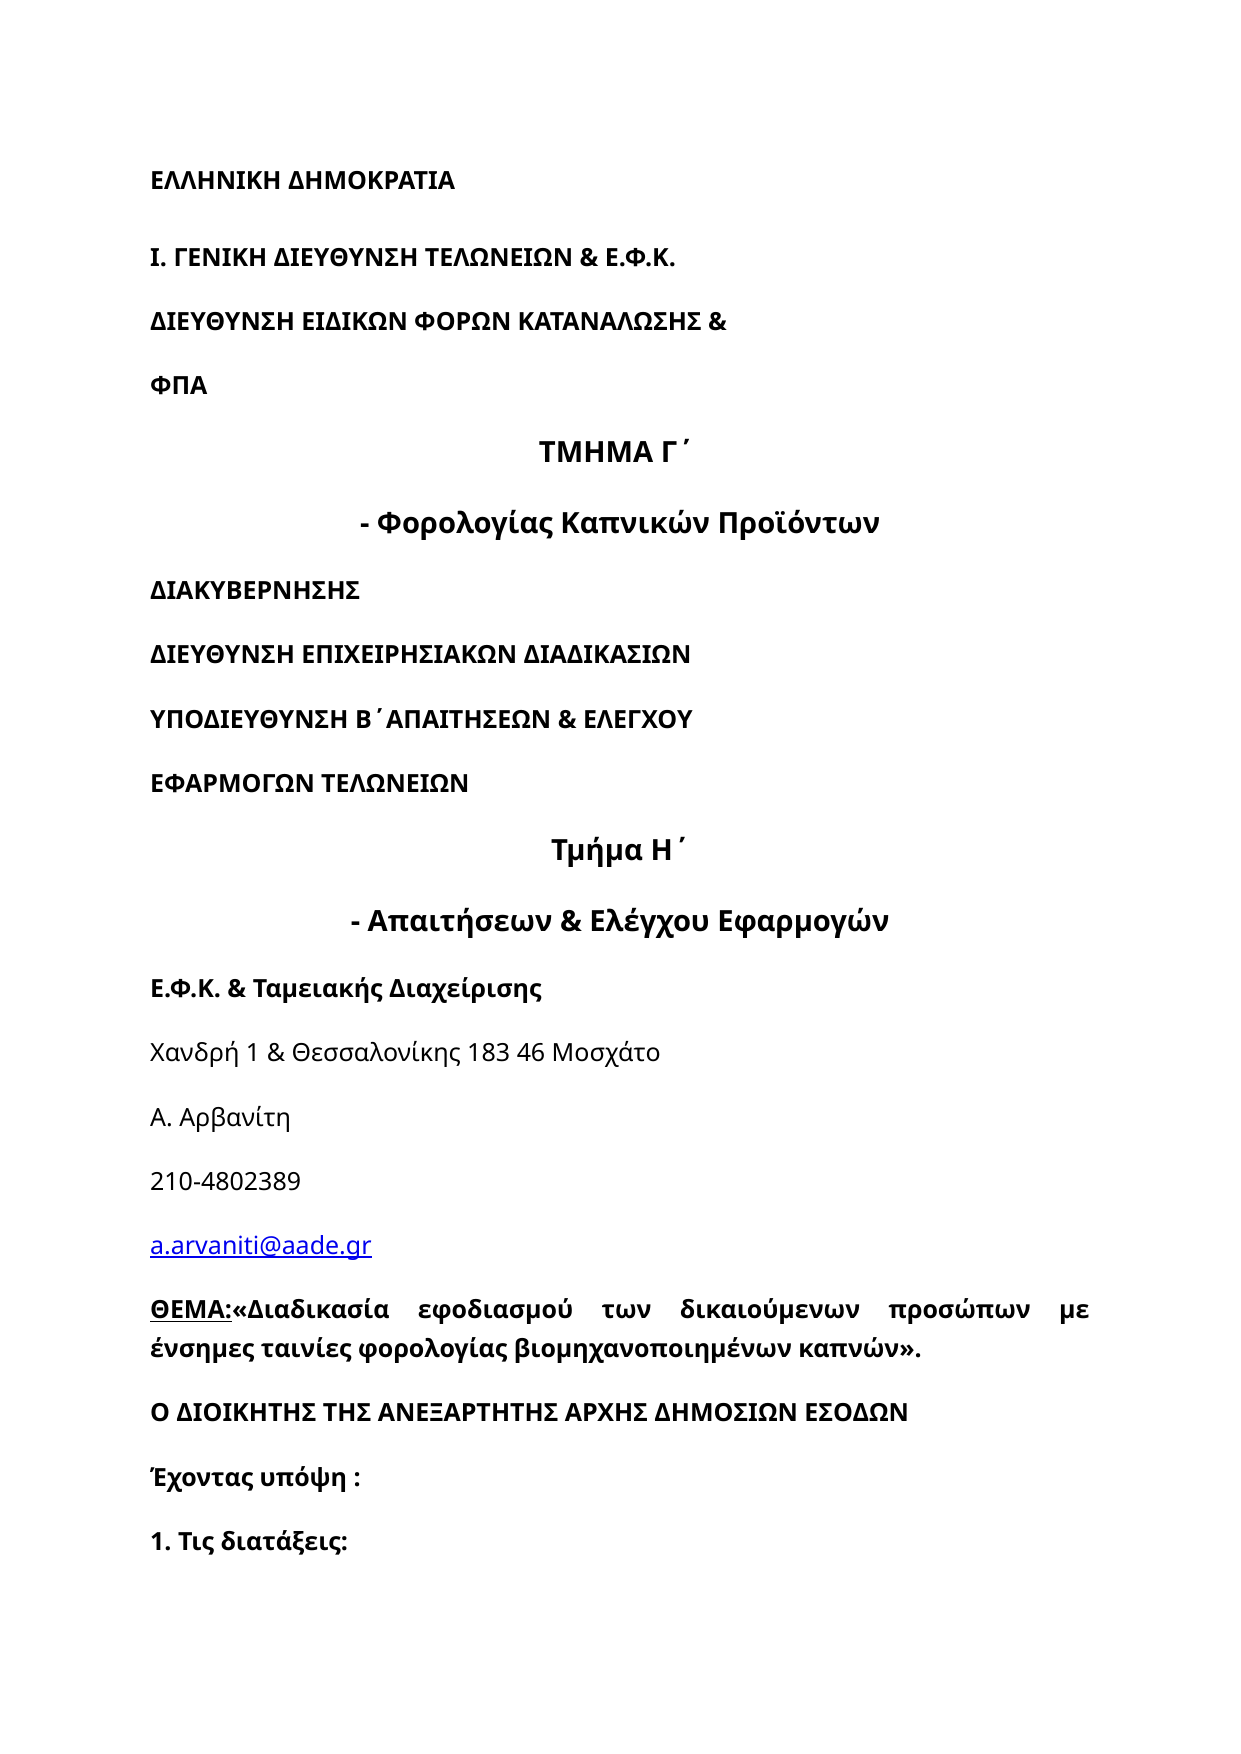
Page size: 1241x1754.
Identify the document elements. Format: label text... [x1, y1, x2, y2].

text ΘΕΜΑ:«Διαδικασία εφοδιασμού των δικαιούμενων προσώπων με ένσημες ταινίες φορολογίας βιομηχανοποιημένων καπνών». [150, 1292, 1090, 1365]
subtitle - Απαιτήσεων & Ελέγχου Εφαρμογών [150, 900, 1090, 940]
text 1. Τις διατάξεις: [150, 1523, 1090, 1557]
title ΕΛΛΗΝΙΚΗ ΔΗΜΟΚΡΑΤΙΑ [150, 162, 1090, 197]
subtitle Τμήμα Η΄ [150, 829, 1090, 869]
text I. ΓΕΝΙΚΗ ΔΙΕΥΘΥΝΣΗ ΤΕΛΩΝΕΙΩΝ & Ε.Φ.Κ. [150, 239, 1090, 273]
text ΥΠΟΔΙΕΥΘΥΝΣΗ Β΄ΑΠΑΙΤΗΣΕΩΝ & ΕΛΕΓΧΟΥ [150, 701, 1090, 735]
text a.arvaniti@aade.gr [150, 1227, 1090, 1262]
text ΔΙΕΥΘΥΝΣΗ ΕΙΔΙΚΩΝ ΦΟΡΩΝ ΚΑΤΑΝΑΛΩΣΗΣ & [150, 303, 1090, 337]
text Ο ΔΙΟΙΚΗΤΗΣ ΤΗΣ ΑΝΕΞΑΡΤΗΤΗΣ ΑΡΧΗΣ ΔΗΜΟΣΙΩΝ ΕΣΟΔΩΝ [150, 1395, 1090, 1429]
text 210-4802389 [150, 1163, 1090, 1197]
text ΕΦΑΡΜΟΓΩΝ ΤΕΛΩΝΕΙΩΝ [150, 765, 1090, 799]
text Ε.Φ.Κ. & Ταμειακής Διαχείρισης [150, 971, 1090, 1005]
text ΔΙΑΚΥΒΕΡΝΗΣΗΣ [150, 573, 1090, 607]
text Χανδρή 1 & Θεσσαλονίκης 183 46 Μοσχάτο [150, 1035, 1090, 1069]
subtitle ΤΜΗΜΑ Γ΄ [150, 432, 1090, 471]
text Έχοντας υπόψη : [150, 1459, 1090, 1493]
text ΦΠΑ [150, 367, 1090, 402]
text Α. Αρβανίτη [150, 1099, 1090, 1133]
text ΔΙΕΥΘΥΝΣΗ ΕΠΙΧΕΙΡΗΣΙΑΚΩΝ ΔΙΑΔΙΚΑΣΙΩΝ [150, 637, 1090, 671]
subtitle - Φορολογίας Καπνικών Προϊόντων [150, 502, 1090, 542]
